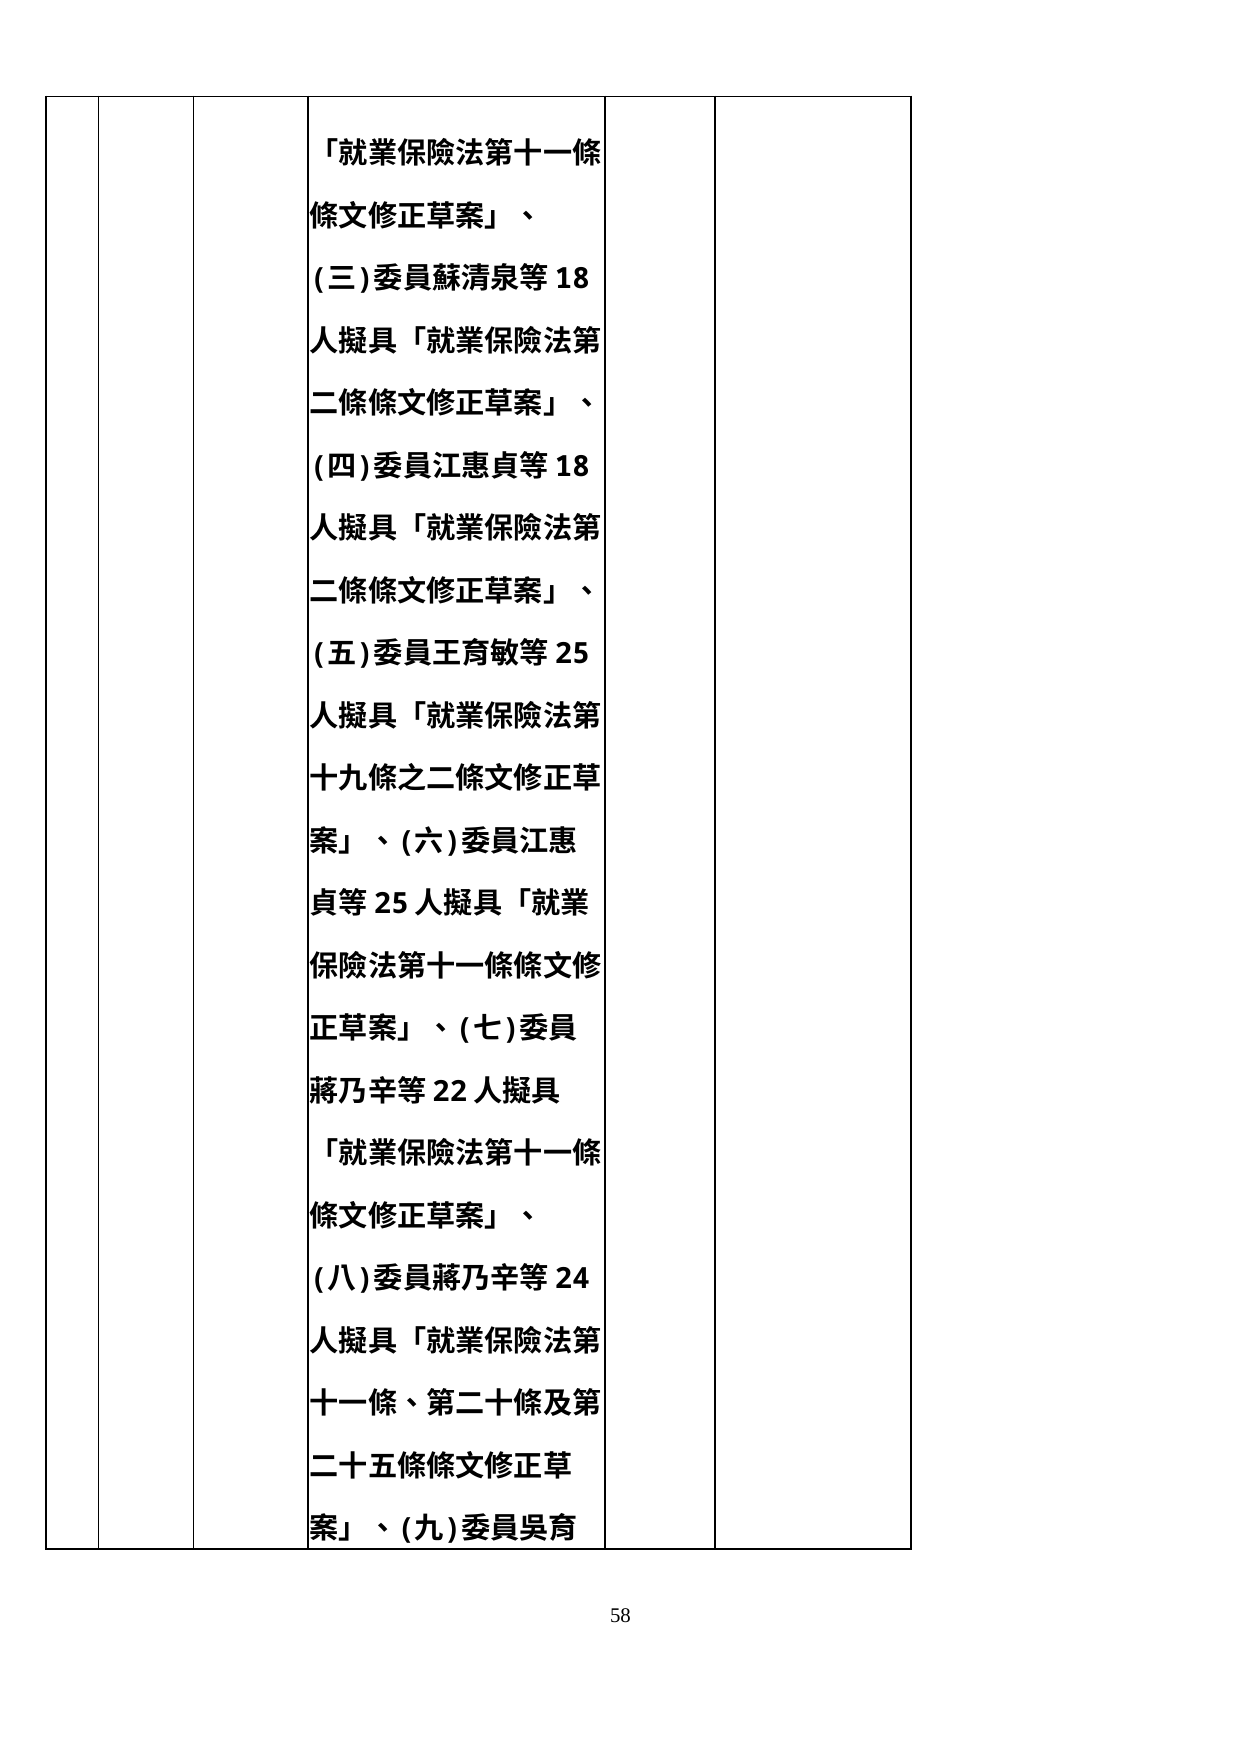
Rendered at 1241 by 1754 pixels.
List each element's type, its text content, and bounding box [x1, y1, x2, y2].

table_cell [716, 97, 910, 1548]
table_cell [606, 97, 714, 1548]
table_cell [47, 97, 98, 1548]
table_cell 「就業保險法第十一條條文修正草案」、(三)委員蘇清泉等18人擬具「就業保險法第二條條文修正草案」、(四)委員江惠貞等18人擬具「就業保險法第二條條文修正草案」、(五)委員王育敏等25人擬具「就業保險法第十九條之二條文修正草案」、(六)委員江惠貞等25人擬具「就業保險法第十一條條文修正草案」、(七)委員蔣乃辛等22人擬具「就業保險法第十一條條文修正草案」、(八)委員蔣乃辛等24人擬具「就業保險法第十一條、第二十條及第二十五條條文修正草案」、(九)委員吳育 [309, 97, 604, 1548]
table_cell [99, 97, 193, 1548]
table_cell [194, 97, 307, 1548]
